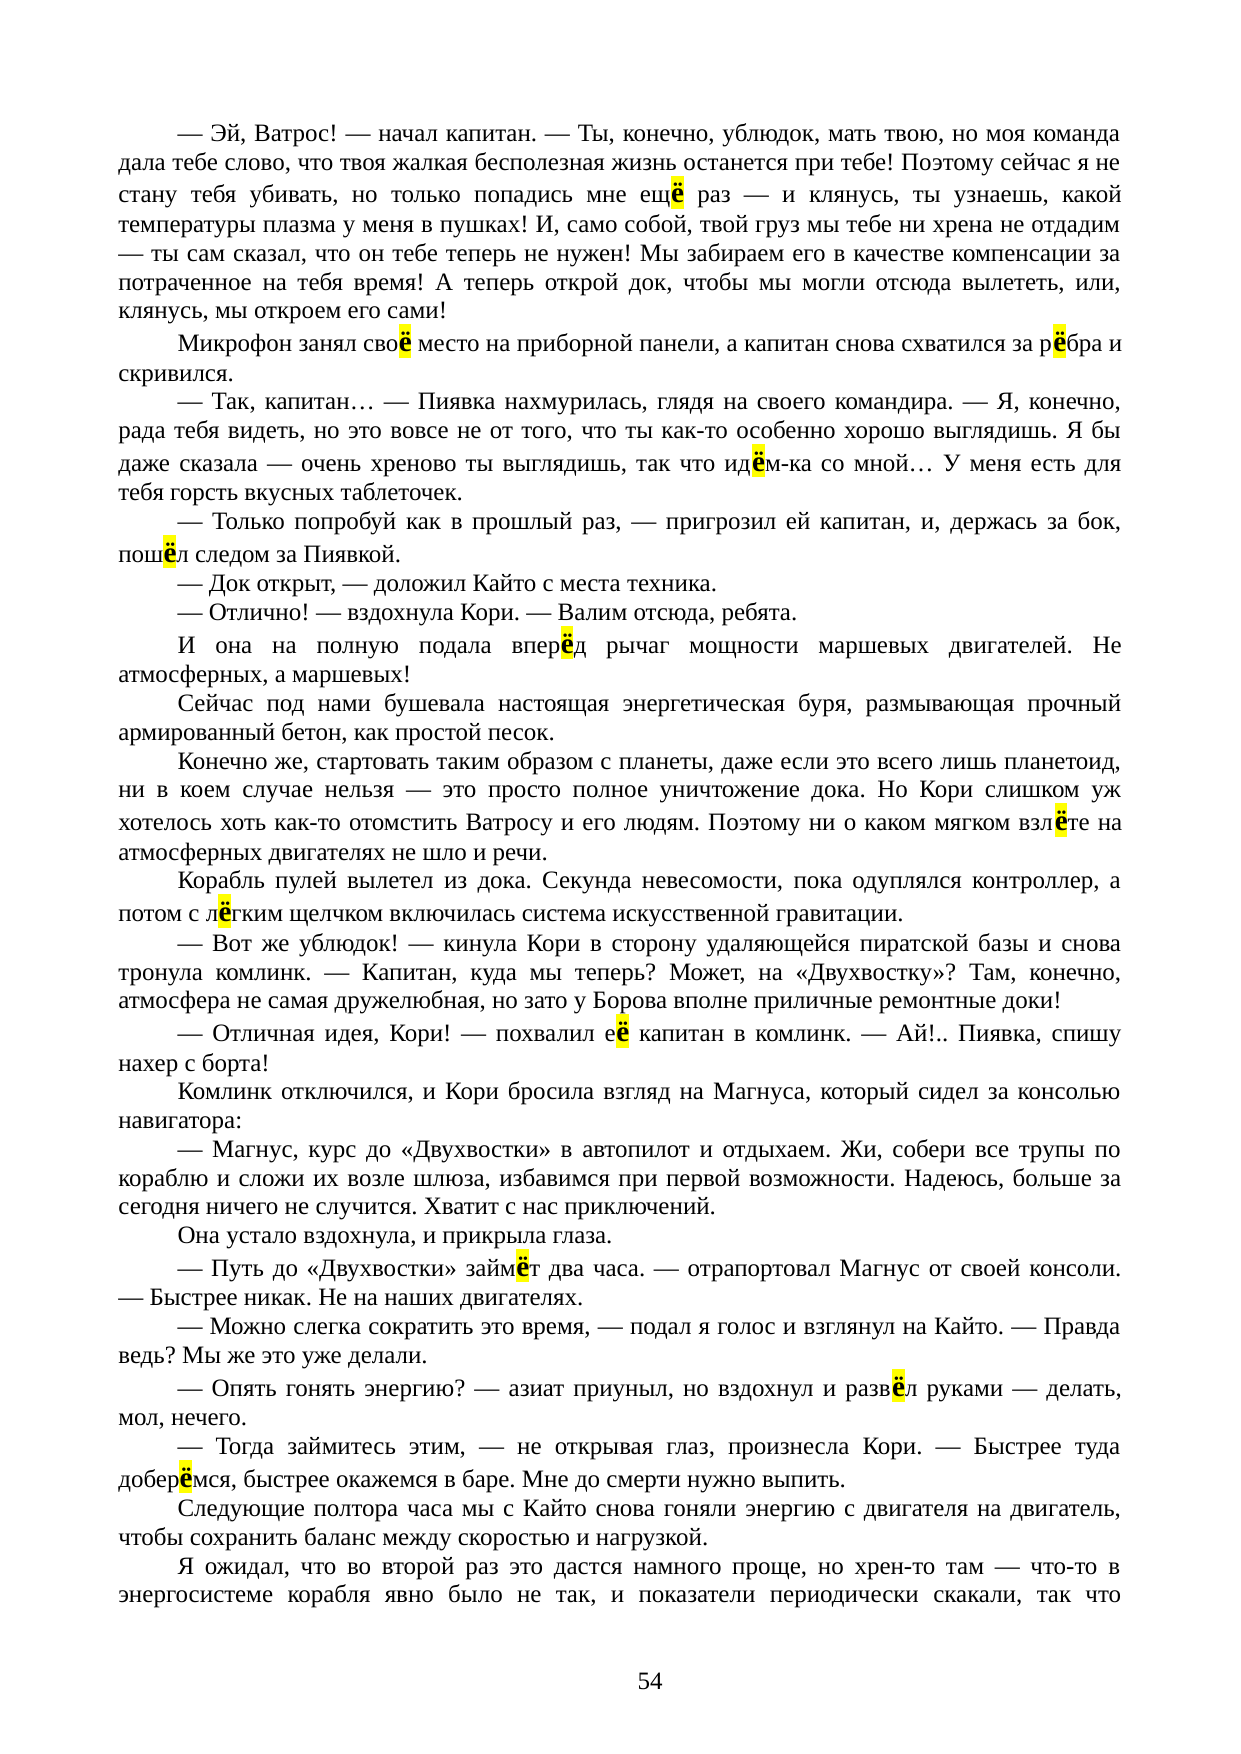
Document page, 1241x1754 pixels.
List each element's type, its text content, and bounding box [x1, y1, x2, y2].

text И она на полную подала вперёд рычаг мощности маршевых двигателей. Не атмосферных, а маршевых! [118, 626, 1122, 688]
text — Путь до «Двухвостки» займёт два часа. — отрапортовал Магнус от своей консоли. — Быстрее никак. Не на наших двигателях. [118, 1249, 1122, 1311]
text Сейчас под нами бушевала настоящая энергетическая буря, размывающая прочный армированный бетон, как простой песок. [118, 688, 1122, 746]
text — Тогда займитесь этим, — не открывая глаз, произнесла Кори. — Быстрее туда доберёмся, быстрее окажемся в баре. Мне до смерти нужно выпить. [118, 1431, 1122, 1493]
text Следующие полтора часа мы с Кайто снова гоняли энергию с двигателя на двигатель, чтобы сохранить баланс между скоростью и нагрузкой. [118, 1493, 1122, 1551]
text — Отличная идея, Кори! — похвалил её капитан в комлинк. — Ай!.. Пиявка, спишу нахер с борта! [118, 1014, 1122, 1076]
text — Эй, Ватрос! — начал капитан. — Ты, конечно, ублюдок, мать твою, но моя команда дала тебе слово, что твоя жалкая бесполезная жизнь останется при тебе! Поэтому сейчас я не стану тебя убивать, но только попадись мне ещё раз — и клянусь, ты узнаешь, какой температуры плазма у меня в пушках! И, само собой, твой груз мы тебе ни хрена не отдадим — ты сам сказал, что он тебе теперь не нужен! Мы забираем его в качестве компенсации за потраченное на тебя время! А теперь открой док, чтобы мы могли отсюда вылететь, или, клянусь, мы откроем его сами! [118, 118, 1122, 324]
text — Можно слегка сократить это время, — подал я голос и взглянул на Кайто. — Правда ведь? Мы же это уже делали. [118, 1311, 1122, 1369]
text Я ожидал, что во второй раз это дастся намного проще, но хрен-то там — что-то в энергосистеме корабля явно было не так, и показатели периодически скакали, так что [118, 1551, 1122, 1608]
text Микрофон занял своё место на приборной панели, а капитан снова схватился за рёбра и скривился. [118, 324, 1122, 386]
text — Отлично! — вздохнула Кори. — Валим отсюда, ребята. [118, 597, 1122, 626]
text Конечно же, стартовать таким образом с планеты, даже если это всего лишь планетоид, ни в коем случае нельзя — это просто полное уничтожение дока. Но Кори слишком уж хотелось хоть как-то отомстить Ватросу и его людям. Поэтому ни о каком мягком взлёте на атмосферных двигателях не шло и речи. [118, 746, 1122, 866]
text — Только попробуй как в прошлый раз, — пригрозил ей капитан, и, держась за бок, пошёл следом за Пиявкой. [118, 506, 1122, 568]
text — Магнус, курс до «Двухвостки» в автопилот и отдыхаем. Жи, собери все трупы по кораблю и сложи их возле шлюза, избавимся при первой возможности. Надеюсь, больше за сегодня ничего не случится. Хватит с нас приключений. [118, 1134, 1122, 1220]
text Она устало вздохнула, и прикрыла глаза. [118, 1220, 1122, 1249]
text Корабль пулей вылетел из дока. Секунда невесомости, пока одуплялся контроллер, а потом с лёгким щелчком включилась система искусственной гравитации. [118, 866, 1122, 928]
text — Док открыт, — доложил Кайто с места техника. [118, 568, 1122, 597]
text — Опять гонять энергию? — азиат приуныл, но вздохнул и развёл руками — делать, мол, нечего. [118, 1369, 1122, 1431]
text — Так, капитан… — Пиявка нахмурилась, глядя на своего командира. — Я, конечно, рада тебя видеть, но это вовсе не от того, что ты как-то особенно хорошо выглядишь. Я бы даже сказала — очень хреново ты выглядишь, так что идём-ка со мной… У меня есть для тебя горсть вкусных таблеточек. [118, 386, 1122, 506]
text — Вот же ублюдок! — кинула Кори в сторону удаляющейся пиратской базы и снова тронула комлинк. — Капитан, куда мы теперь? Может, на «Двухвостку»? Там, конечно, атмосфера не самая дружелюбная, но зато у Борова вполне приличные ремонтные доки! [118, 928, 1122, 1014]
text Комлинк отключился, и Кори бросила взгляд на Магнуса, который сидел за консолью навигатора: [118, 1076, 1122, 1134]
